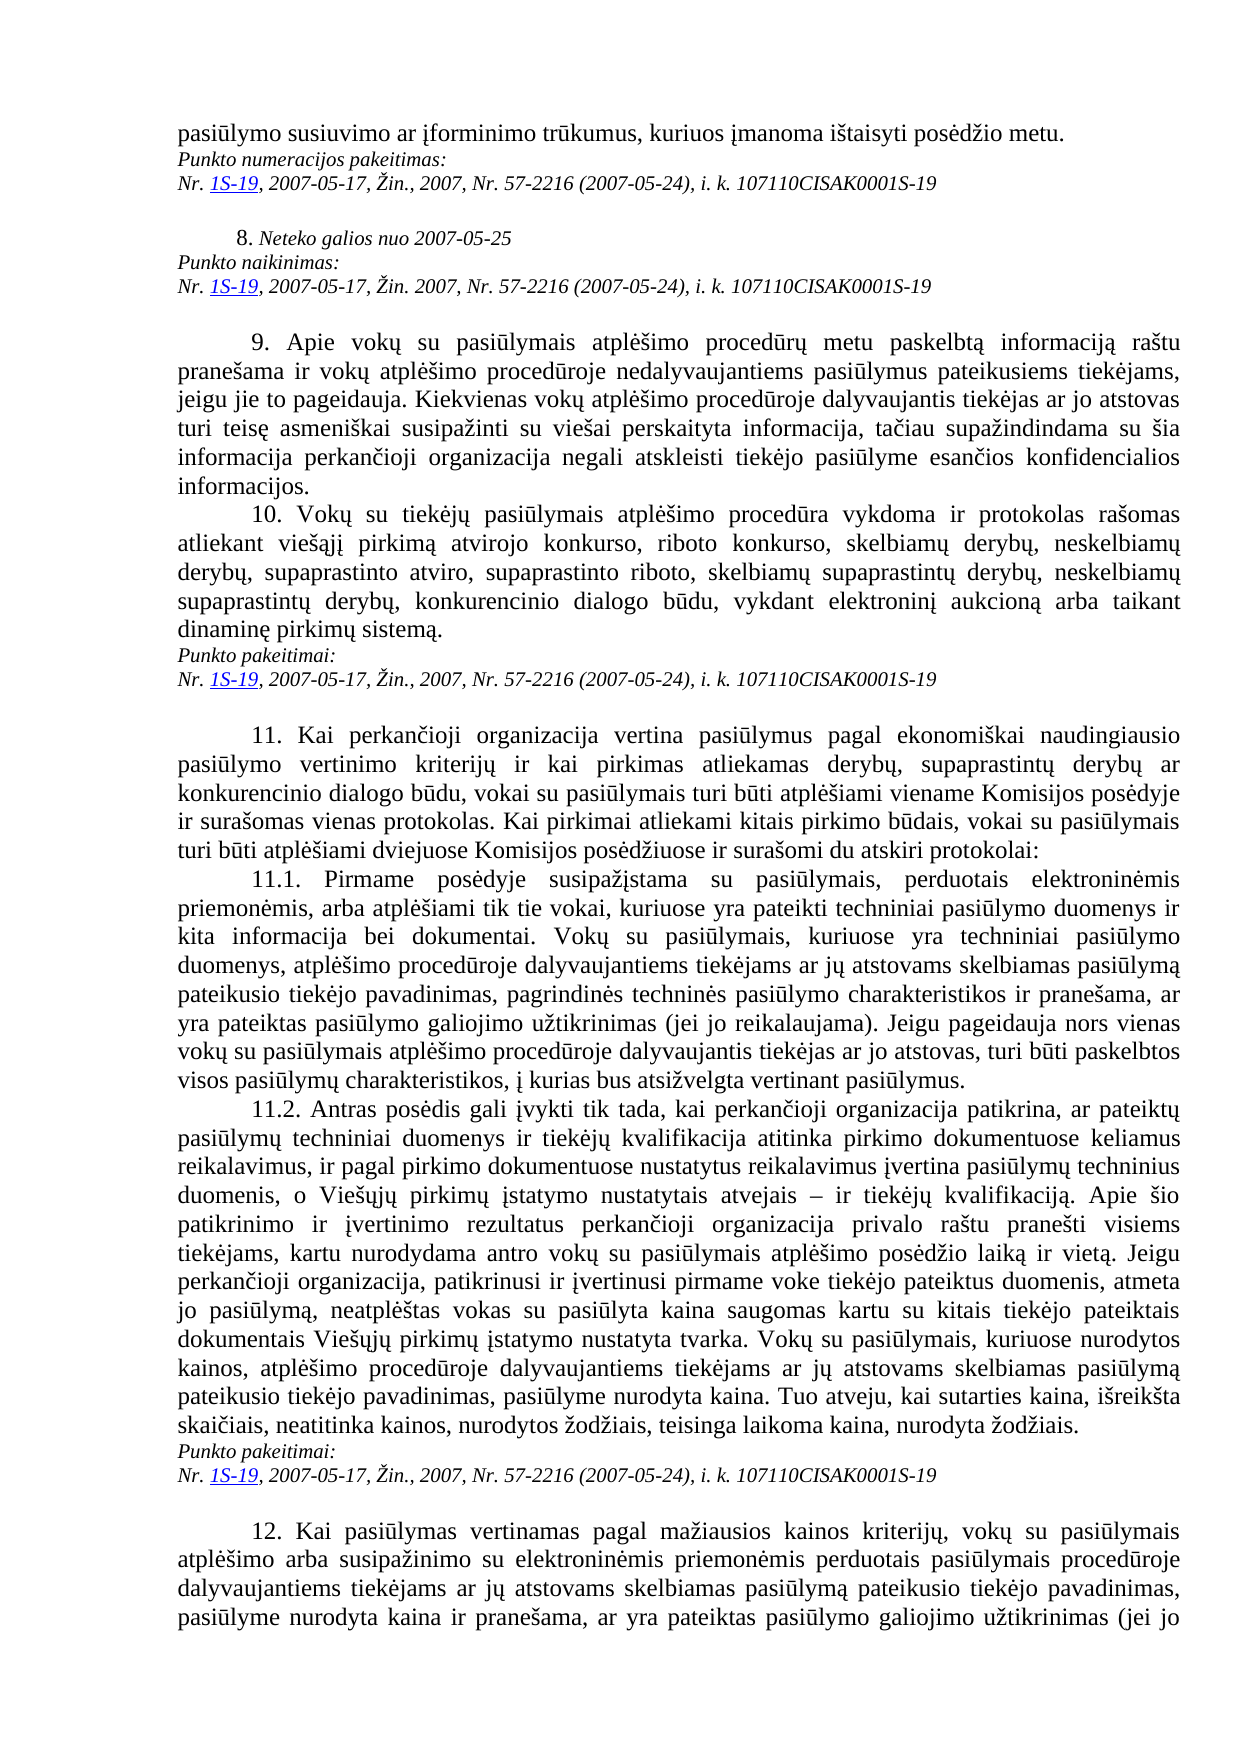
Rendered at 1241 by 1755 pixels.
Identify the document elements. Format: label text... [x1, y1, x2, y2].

text Punkto pakeitimai: [177, 1439, 1181, 1463]
text 11. Kai perkančioji organizacija vertina pasiūlymus pagal ekonomiškai naudingiausio pasiūlymo vertinimo kriterijų ir kai pirkimas atliekamas derybų, supaprastintų derybų ar konkurencinio dialogo būdu, vokai su pasiūlymais turi būti atplėšiami viename Komisijos posėdyje ir surašomas vienas protokolas. Kai pirkimai atliekami kitais pirkimo būdais, vokai su pasiūlymais turi būti atplėšiami dviejuose Komisijos posėdžiuose ir surašomi du atskiri protokolai: [177, 720, 1181, 864]
text Punkto naikinimas: [177, 250, 1181, 274]
text 9. Apie vokų su pasiūlymais atplėšimo procedūrų metu paskelbtą informaciją raštu pranešama ir vokų atplėšimo procedūroje nedalyvaujantiems pasiūlymus pateikusiems tiekėjams, jeigu jie to pageidauja. Kiekvienas vokų atplėšimo procedūroje dalyvaujantis tiekėjas ar jo atstovas turi teisę asmeniškai susipažinti su viešai perskaityta informacija, tačiau supažindindama su šia informacija perkančioji organizacija negali atskleisti tiekėjo pasiūlyme esančios konfidencialios informacijos. [177, 327, 1181, 499]
text Punkto numeracijos pakeitimas: [177, 147, 1181, 171]
text Nr. 1S-19, 2007-05-17, Žin., 2007, Nr. 57-2216 (2007-05-24), i. k. 107110CISAK0001S-19 [177, 1463, 1181, 1487]
text 10. Vokų su tiekėjų pasiūlymais atplėšimo procedūra vykdoma ir protokolas rašomas atliekant viešąjį pirkimą atvirojo konkurso, riboto konkurso, skelbiamų derybų, neskelbiamų derybų, supaprastinto atviro, supaprastinto riboto, skelbiamų supaprastintų derybų, neskelbiamų supaprastintų derybų, konkurencinio dialogo būdu, vykdant elektroninį aukcioną arba taikant dinaminę pirkimų sistemą. [177, 499, 1181, 643]
text 12. Kai pasiūlymas vertinamas pagal mažiausios kainos kriterijų, vokų su pasiūlymais atplėšimo arba susipažinimo su elektroninėmis priemonėmis perduotais pasiūlymais procedūroje dalyvaujantiems tiekėjams ar jų atstovams skelbiamas pasiūlymą pateikusio tiekėjo pavadinimas, pasiūlyme nurodyta kaina ir pranešama, ar yra pateiktas pasiūlymo galiojimo užtikrinimas (jei jo [177, 1516, 1181, 1631]
text Nr. 1S-19, 2007-05-17, Žin., 2007, Nr. 57-2216 (2007-05-24), i. k. 107110CISAK0001S-19 [177, 667, 1181, 691]
text 11.2. Antras posėdis gali įvykti tik tada, kai perkančioji organizacija patikrina, ar pateiktų pasiūlymų techniniai duomenys ir tiekėjų kvalifikacija atitinka pirkimo dokumentuose keliamus reikalavimus, ir pagal pirkimo dokumentuose nustatytus reikalavimus įvertina pasiūlymų techninius duomenis, o Viešųjų pirkimų įstatymo nustatytais atvejais – ir tiekėjų kvalifikaciją. Apie šio patikrinimo ir įvertinimo rezultatus perkančioji organizacija privalo raštu pranešti visiems tiekėjams, kartu nurodydama antro vokų su pasiūlymais atplėšimo posėdžio laiką ir vietą. Jeigu perkančioji organizacija, patikrinusi ir įvertinusi pirmame voke tiekėjo pateiktus duomenis, atmeta jo pasiūlymą, neatplėštas vokas su pasiūlyta kaina saugomas kartu su kitais tiekėjo pateiktais dokumentais Viešųjų pirkimų įstatymo nustatyta tvarka. Vokų su pasiūlymais, kuriuose nurodytos kainos, atplėšimo procedūroje dalyvaujantiems tiekėjams ar jų atstovams skelbiamas pasiūlymą pateikusio tiekėjo pavadinimas, pasiūlyme nurodyta kaina. Tuo atveju, kai sutarties kaina, išreikšta skaičiais, neatitinka kainos, nurodytos žodžiais, teisinga laikoma kaina, nurodyta žodžiais. [177, 1094, 1181, 1439]
text 11.1. Pirmame posėdyje susipažįstama su pasiūlymais, perduotais elektroninėmis priemonėmis, arba atplėšiami tik tie vokai, kuriuose yra pateikti techniniai pasiūlymo duomenys ir kita informacija bei dokumentai. Vokų su pasiūlymais, kuriuose yra techniniai pasiūlymo duomenys, atplėšimo procedūroje dalyvaujantiems tiekėjams ar jų atstovams skelbiamas pasiūlymą pateikusio tiekėjo pavadinimas, pagrindinės techninės pasiūlymo charakteristikos ir pranešama, ar yra pateiktas pasiūlymo galiojimo užtikrinimas (jei jo reikalaujama). Jeigu pageidauja nors vienas vokų su pasiūlymais atplėšimo procedūroje dalyvaujantis tiekėjas ar jo atstovas, turi būti paskelbtos visos pasiūlymų charakteristikos, į kurias bus atsižvelgta vertinant pasiūlymus. [177, 864, 1181, 1094]
text Punkto pakeitimai: [177, 643, 1181, 667]
text pasiūlymo susiuvimo ar įforminimo trūkumus, kuriuos įmanoma ištaisyti posėdžio metu. [177, 118, 1181, 147]
text Nr. 1S-19, 2007-05-17, Žin., 2007, Nr. 57-2216 (2007-05-24), i. k. 107110CISAK0001S-19 [177, 171, 1181, 195]
text Nr. 1S-19, 2007-05-17, Žin. 2007, Nr. 57-2216 (2007-05-24), i. k. 107110CISAK0001S-19 [177, 274, 1181, 298]
text 8. Neteko galios nuo 2007-05-25 [177, 224, 1181, 250]
